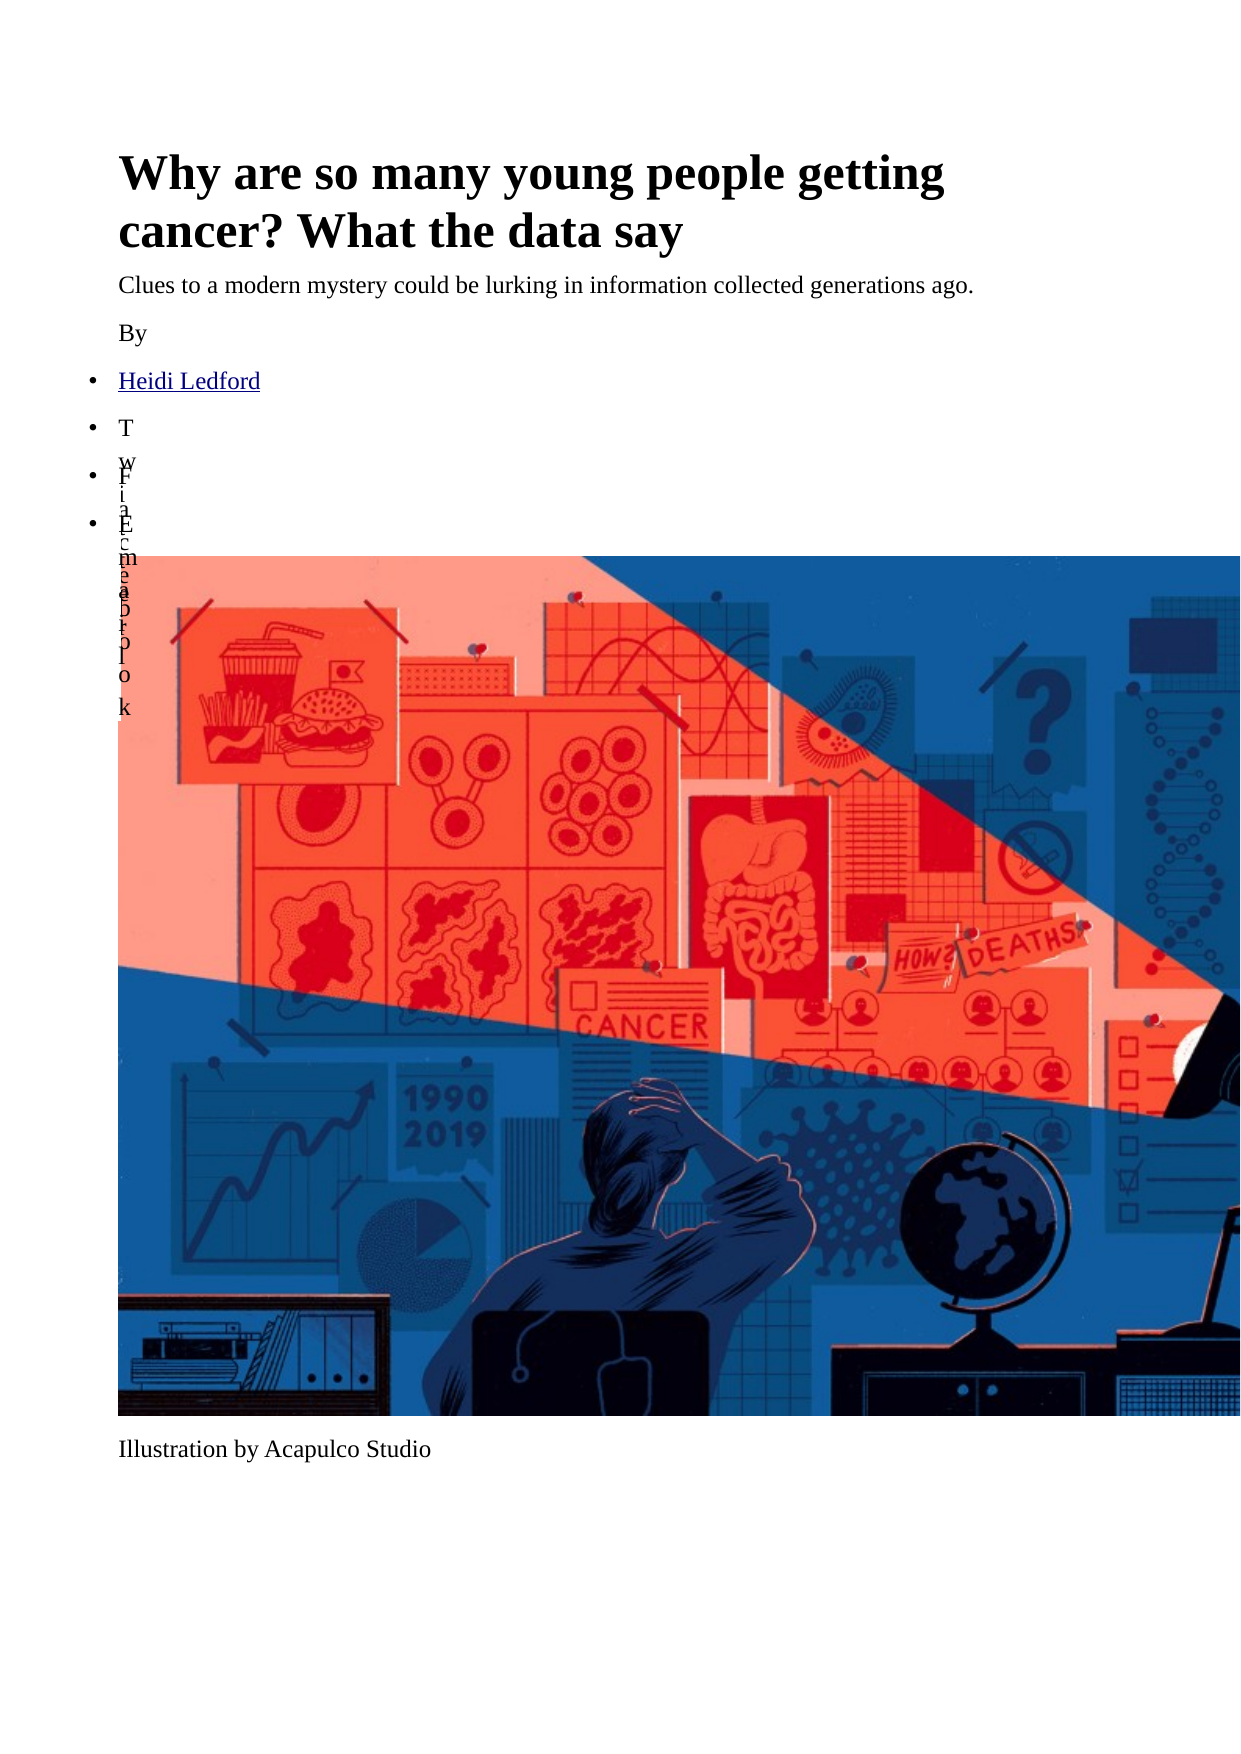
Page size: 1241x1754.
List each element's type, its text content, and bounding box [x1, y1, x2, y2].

text Clues to a modern mystery could be lurking in information collected generations ago. [118, 271, 1122, 299]
picture [122, 606, 127, 615]
list Heidi Ledford [118, 366, 1122, 394]
picture [118, 556, 1241, 1416]
list By [118, 318, 1122, 347]
text Illustration by Acapulco Studio [118, 1434, 1122, 1463]
subtitle Why are so many young people getting cancer? What the data say [118, 143, 1122, 258]
